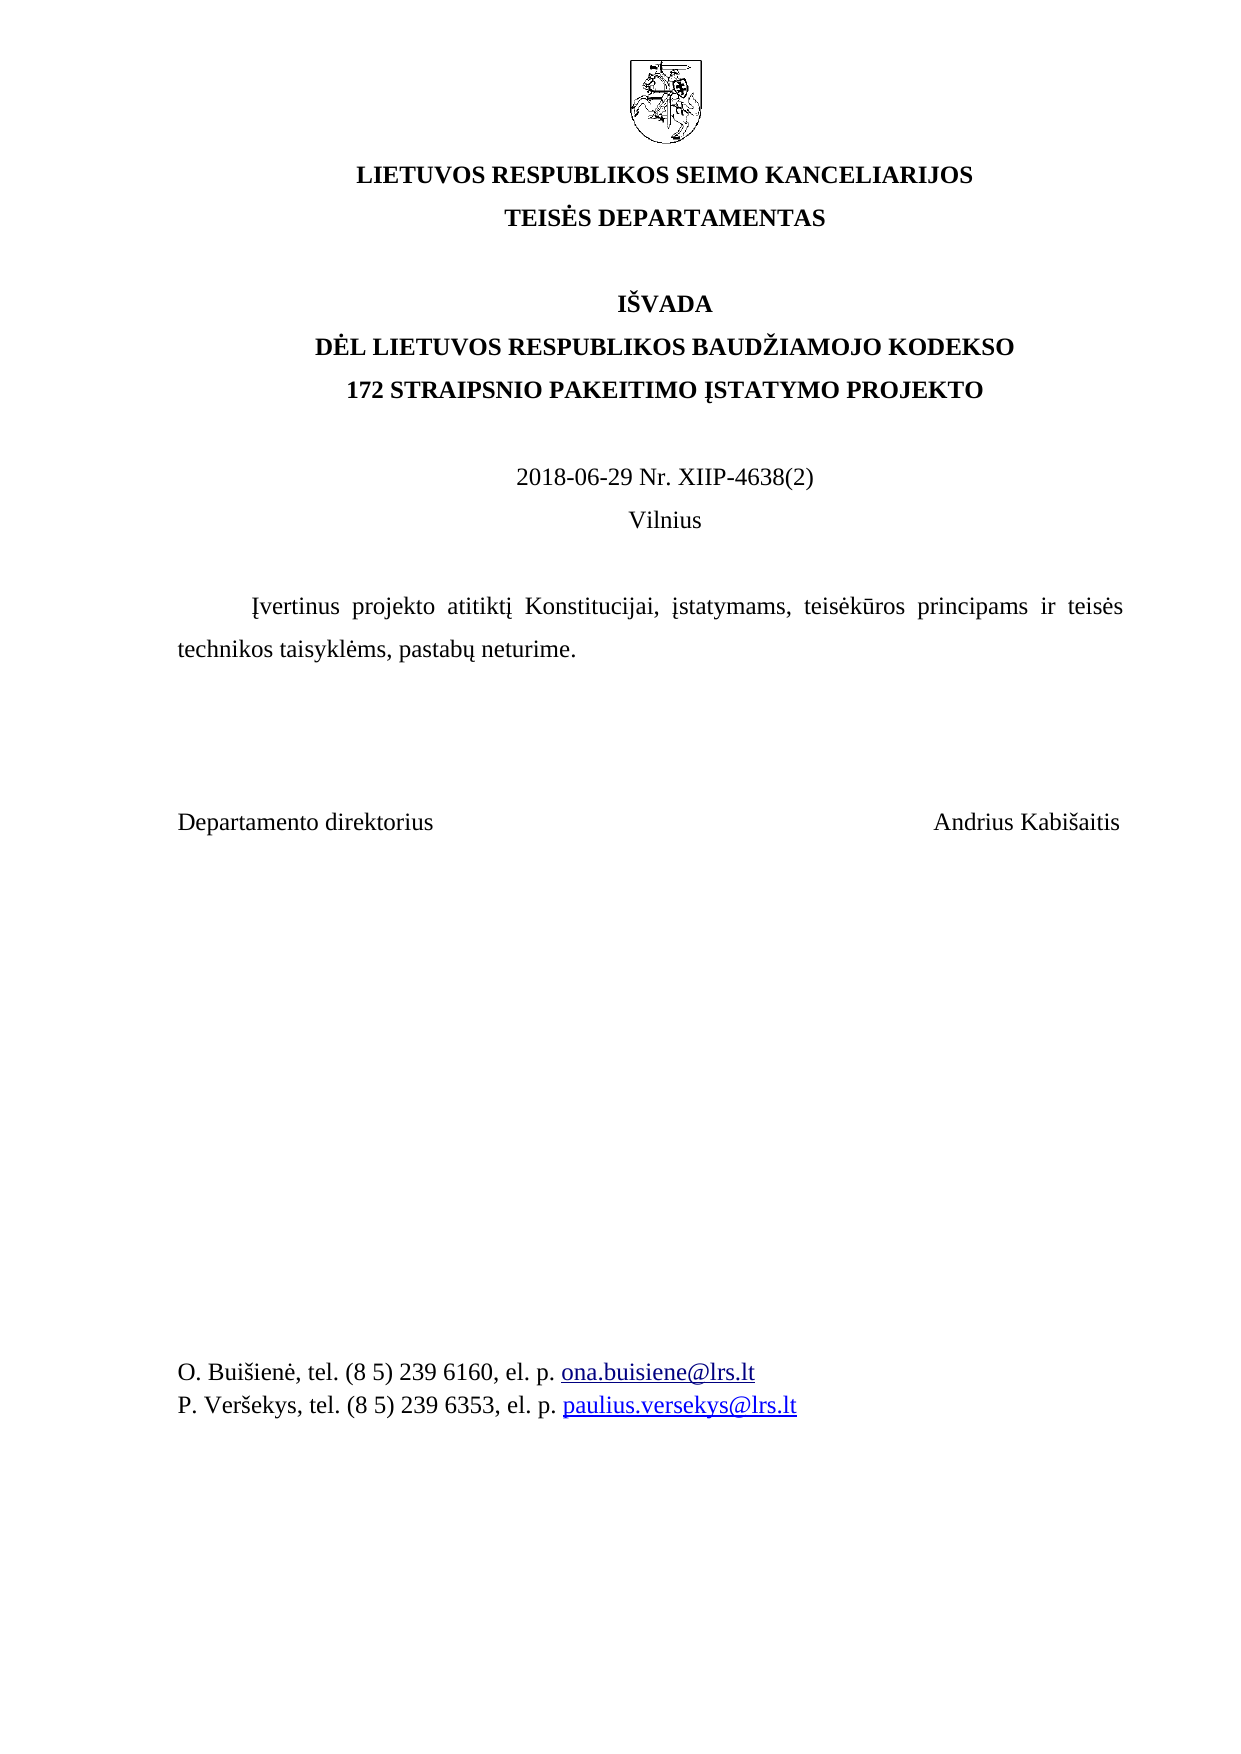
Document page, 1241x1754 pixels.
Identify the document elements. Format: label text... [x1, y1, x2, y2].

text TEISĖS DEPARTAMENTAS [177, 203, 1140, 232]
text O. Buišienė, tel. (8 5) 239 6160, el. p. ona.buisiene@lrs.lt [177, 1357, 1122, 1386]
text Įvertinus projekto atitiktį Konstitucijai, įstatymams, teisėkūros principams ir teisės technikos taisyklėms, pastabų neturime. [177, 591, 1124, 663]
text P. Veršekys, tel. (8 5) 239 6353, el. p. paulius.versekys@lrs.lt [177, 1390, 1122, 1419]
text IŠVADA [177, 289, 1140, 318]
text DĖL LIETUVOS RESPUBLIKOS BAUDŽIAMOJO KODEKSO [177, 332, 1140, 361]
text 172 straipsnio pakeitimo ĮSTATYMO PROJEKTO [177, 375, 1140, 404]
text LIETUVOS RESPUBLIKOS SEIMO KANCELIARIJOS [177, 160, 1140, 188]
text Departamento direktorius Andrius Kabišaitis [177, 807, 1122, 835]
text 2018-06-29 Nr. XIIP-4638(2) [177, 462, 1140, 490]
text Vilnius [177, 505, 1140, 533]
